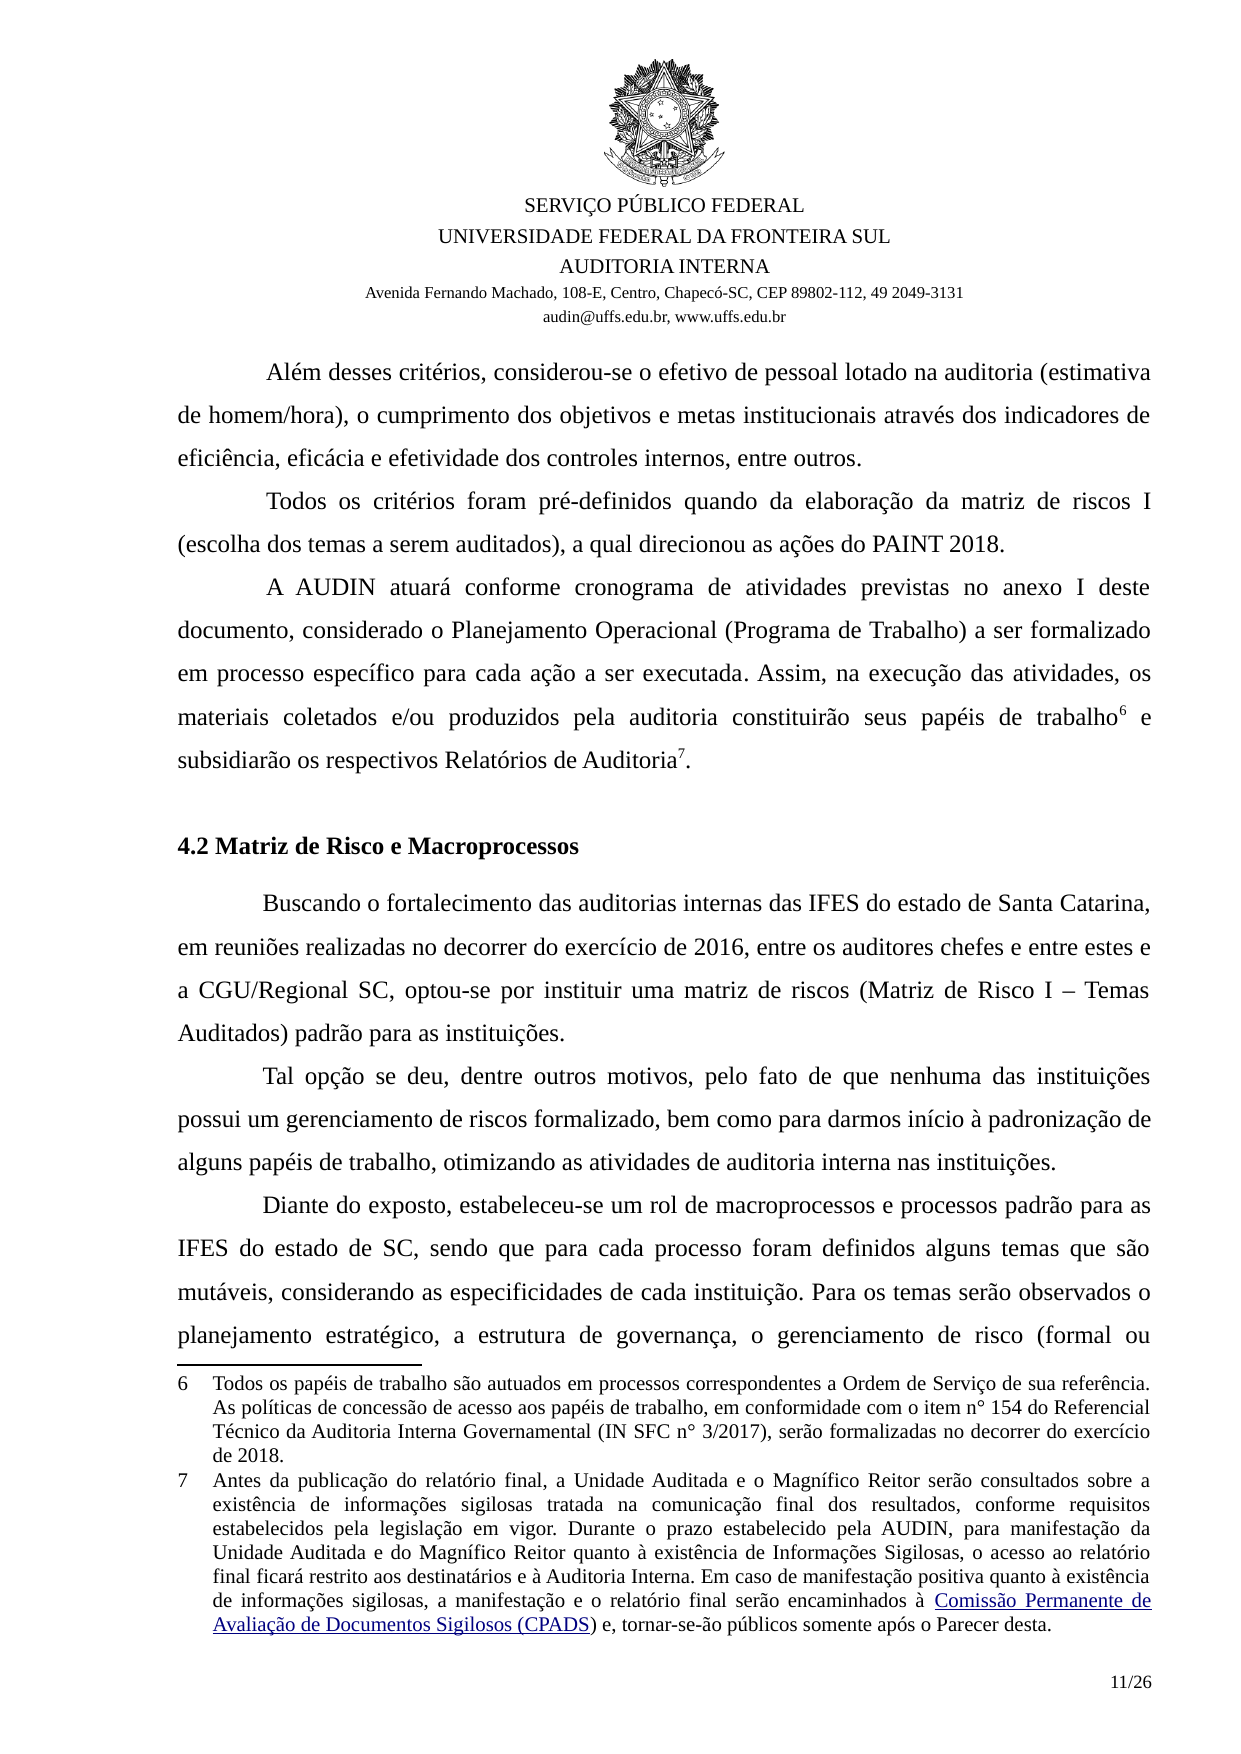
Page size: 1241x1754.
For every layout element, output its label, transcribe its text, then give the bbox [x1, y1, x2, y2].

text Antes da publicação do relatório final, a Unidade Auditada e o Magnífico Reitor serão consultados sobre a existência de informações sigilosas tratada na comunicação final dos resultados, conforme requisitos estabelecidos pela legislação em vigor. Durante o prazo estabelecido pela AUDIN, para manifestação da Unidade Auditada e do Magnífico Reitor quanto à existência de Informações Sigilosas, o acesso ao relatório final ficará restrito aos destinatários e à Auditoria Interna. Em caso de manifestação positiva quanto à existência de informações sigilosas, a manifestação e o relatório final serão encaminhados à Comissão Permanente de Avaliação de Documentos Sigilosos (CPADS) e, tornar-se-ão públicos somente após o Parecer desta. [177, 1467, 1152, 1636]
text Além desses critérios, considerou-se o efetivo de pessoal lotado na auditoria (estimativa de homem/hora), o cumprimento dos objetivos e metas institucionais através dos indicadores de eficiência, eficácia e efetividade dos controles internos, entre outros. [177, 357, 1152, 472]
text Diante do exposto, estabeleceu-se um rol de macroprocessos e processos padrão para as IFES do estado de SC, sendo que para cada processo foram definidos alguns temas que são mutáveis, considerando as especificidades de cada instituição. Para os temas serão observados o planejamento estratégico, a estrutura de governança, o gerenciamento de risco (formal ou [177, 1190, 1152, 1348]
text A AUDIN atuará conforme cronograma de atividades previstas no anexo I deste documento, considerado o Planejamento Operacional (Programa de Trabalho) a ser formalizado em processo específico para cada ação a ser executada. Assim, na execução das atividades, os materiais coletados e/ou produzidos pela auditoria constituirão seus papéis de trabalho e subsidiarão os respectivos Relatórios de Auditoria. [177, 572, 1152, 773]
text Buscando o fortalecimento das auditorias internas das IFES do estado de Santa Catarina, em reuniões realizadas no decorrer do exercício de 2016, entre os auditores chefes e entre estes e a CGU/Regional SC, optou-se por instituir uma matriz de riscos (Matriz de Risco I – Temas Auditados) padrão para as instituições. [177, 888, 1152, 1047]
text Tal opção se deu, dentre outros motivos, pelo fato de que nenhuma das instituições possui um gerenciamento de riscos formalizado, bem como para darmos início à padronização de alguns papéis de trabalho, otimizando as atividades de auditoria interna nas instituições. [177, 1061, 1152, 1176]
text Todos os papéis de trabalho são autuados em processos correspondentes a Ordem de Serviço de sua referência. As políticas de concessão de acesso aos papéis de trabalho, em conformidade com o item n° 154 do Referencial Técnico da Auditoria Interna Governamental (IN SFC n° 3/2017), serão formalizadas no decorrer do exercício de 2018. [177, 1371, 1152, 1467]
subtitle 4.2 Matriz de Risco e Macroprocessos [177, 831, 1152, 860]
text Todos os critérios foram pré-definidos quando da elaboração da matriz de riscos I (escolha dos temas a serem auditados), a qual direcionou as ações do PAINT 2018. [177, 486, 1152, 558]
